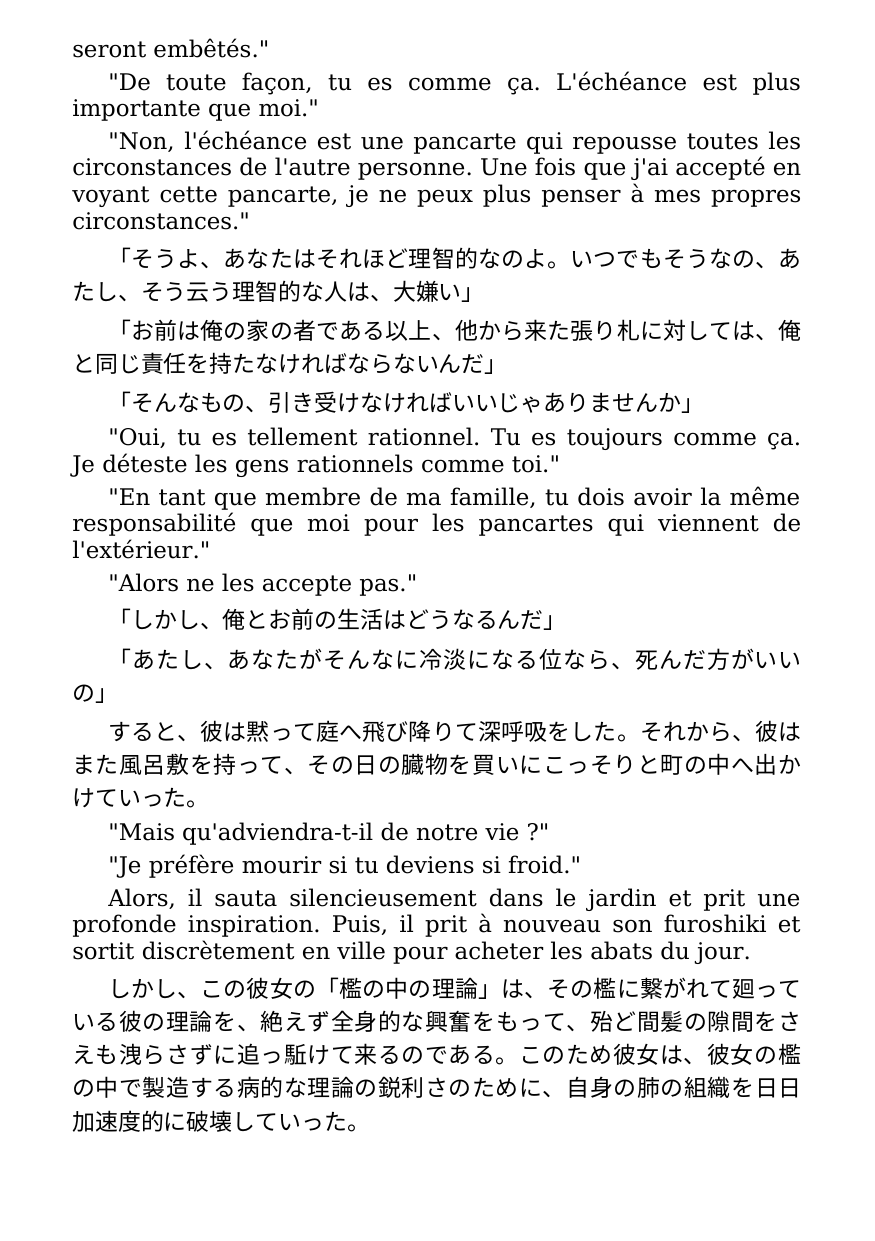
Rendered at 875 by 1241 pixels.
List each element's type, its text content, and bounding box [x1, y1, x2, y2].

text "Alors ne les accepte pas." [72, 570, 802, 596]
text "Je préfère mourir si tu deviens si froid." [72, 852, 802, 879]
text 「あたし、あなたがそんなに冷淡になる位なら、死んだ方がいいの」 [72, 641, 802, 708]
text "Mais qu'adviendra-t-il de notre vie ?" [72, 819, 802, 846]
text Alors, il sauta silencieusement dans le jardin et prit une profonde inspiration. Puis, il prit à nouveau son furoshiki et sortit discrètement en ville pour acheter les abats du jour. [72, 885, 802, 965]
text 「そうよ、あなたはそれほど理智的なのよ。いつでもそうなの、あたし、そう云う理智的な人は、大嫌い」 [72, 241, 802, 307]
text 「しかし、俺とお前の生活はどうなるんだ」 [72, 602, 802, 636]
text seront embêtés." [72, 36, 802, 63]
text "En tant que membre de ma famille, tu dois avoir la même responsabilité que moi pour les pancartes qui viennent de l'extérieur." [72, 484, 802, 564]
text すると、彼は黙って庭へ飛び降りて深呼吸をした。それから、彼はまた風呂敷を持って、その日の臓物を買いにこっそりと町の中へ出かけていった。 [72, 714, 802, 813]
text "De toute façon, tu es comme ça. L'échéance est plus importante que moi." [72, 69, 802, 122]
text "Oui, tu es tellement rationnel. Tu es toujours comme ça. Je déteste les gens rationnels comme toi." [72, 424, 802, 478]
text 「そんなもの、引き受けなければいいじゃありませんか」 [72, 385, 802, 418]
text しかし、この彼女の「檻の中の理論」は、その檻に繋がれて廻っている彼の理論を、絶えず全身的な興奮をもって、殆ど間髪の隙間をさえも洩らさずに追っ駈けて来るのである。このため彼女は、彼女の檻の中で製造する病的な理論の鋭利さのために、自身の肺の組織を日日加速度的に破壊していった。 [72, 971, 802, 1137]
text "Non, l'échéance est une pancarte qui repousse toutes les circonstances de l'autre personne. Une fois que j'ai accepté en voyant cette pancarte, je ne peux plus penser à mes propres circonstances." [72, 128, 802, 234]
text 「お前は俺の家の者である以上、他から来た張り札に対しては、俺と同じ責任を持たなければならないんだ」 [72, 313, 802, 379]
